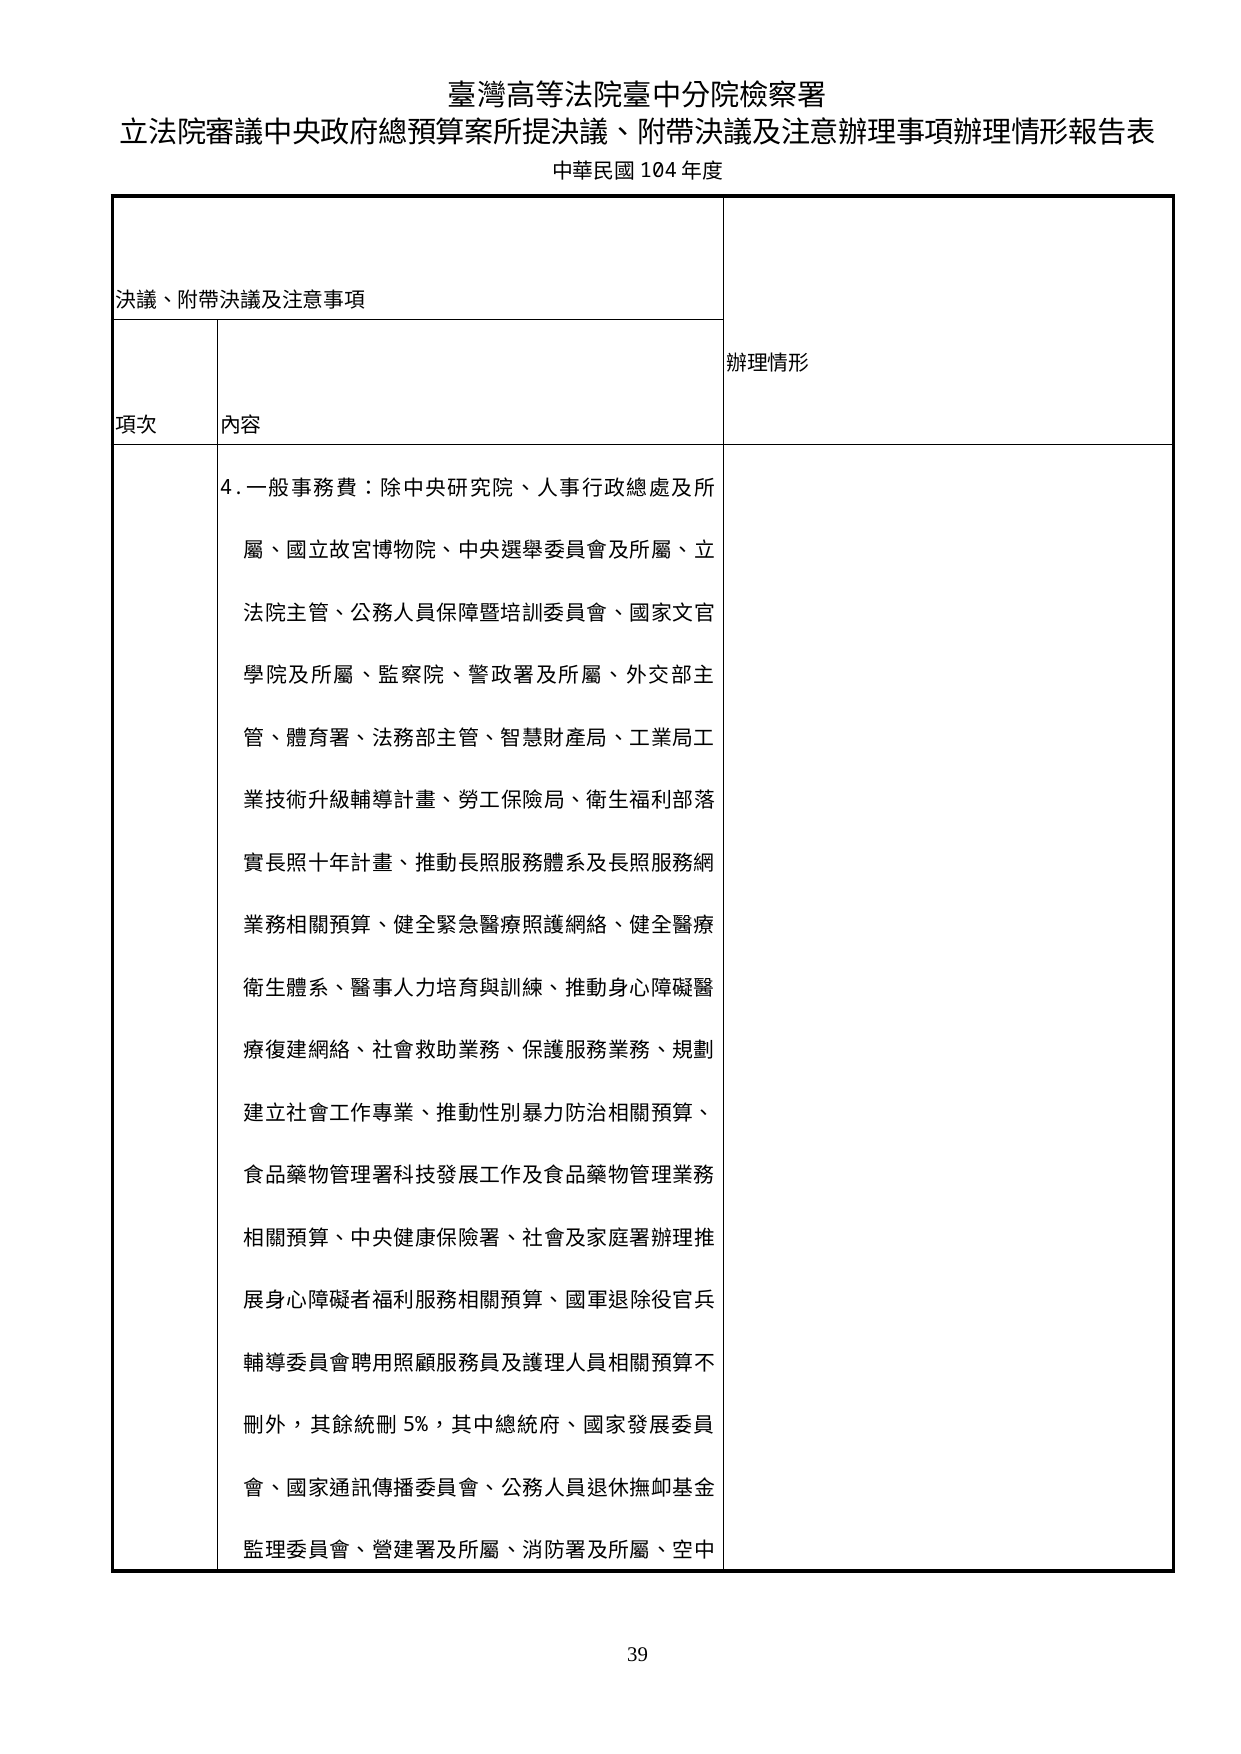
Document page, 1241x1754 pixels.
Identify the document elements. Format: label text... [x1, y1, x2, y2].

table_cell 項次 [114, 320, 217, 444]
table_cell 第二項 第三項 第四項 第五項 第六項 第七項 第八項 第九項 第十項 第十一項 第十二項 第十三項 第十四項 第十五項 第十六項 第十七項 第十八項 第八項 第三項 第五項 第十七項 第二十四項 第一項 第二項 第三項 第四項 第一項 第二項 第三項 [114, 445, 217, 1569]
table_header 辦理情形 [724, 198, 1172, 444]
table_header 決議、附帶決議及注意事項 [114, 198, 723, 319]
table_cell 內容 [218, 320, 723, 444]
table_cell [724, 445, 1172, 1569]
table_cell 104年度中央政府總預算案針對各機關及所屬統刪項目如下： 1.油料：統刪30%；另隨同減列交通部辦理離島載客船舶油價補貼0.07億元、公路總局辦理公共運輸油價補貼1.05億元。 2.大陸地區旅費：統刪10%。 3.委辦費：除人事行政總處、公務人力發展中心、中央選舉委員會及所屬、公務人員保障暨培訓委員會、警政署及所屬、外交部主管、教育部主管、法務部主管、勞工保險局、職業安全衛生署危險性機械及設備檢查與管理、動植物防疫檢疫局及所屬屠宰衛生檢查、畜禽藥物殘留檢測及檢疫偵測犬業務、衛生福利部落實長照十年計畫、推動長照服務體系及長照服務網業務相關預算、健全緊急醫療照護網絡、健全醫療衛生體系、醫事人力培育與訓練、推動身心障礙醫療復建網絡、社會救助業務、保護服務業務、規劃建立社會工作專業、推動性別暴力防治相關預算、食品藥物管理署科技發展工作及食品藥物管理業務相關預算、社會及家庭署辦理推展身心障礙者福利服務相關預算、文化部主管不刪；智慧財產局、工業局工業技術升級輔導計畫、標準檢驗局及所屬辦理國家度量衡標準實驗室整體運作與發展及民生化學計量標準計畫統刪1%外，其餘統刪10%，其中大陸委員會、考試院、營建署及所屬、消防署及所屬、入出國及移民署、建築研究所、國防部所屬、財政部、國庫署、交通部、中央氣象局、觀光局及所屬、運輸研究所、農業委員會、茶業改良場、疾病管制署、中央健康保險署、社會及家庭署、新竹科學工業園區管理局及所屬、中部科學工業園區管理局及所屬、保險局改以其他項目刪減替代，科目自行調整。 4.一般事務費：除中央研究院、人事行政總處及所屬、國立故宮博物院、中央選舉委員會及所屬、立法院主管、公務人員保障暨培訓委員會、國家文官學院及所屬、監察院、警政署及所屬、外交部主管、體育署、法務部主管、智慧財產局、工業局工業技術升級輔導計畫、勞工保險局、衛生福利部落實長照十年計畫、推動長照服務體系及長照服務網業務相關預算、健全緊急醫療照護網絡、健全醫療衛生體系、醫事人力培育與訓練、推動身心障礙醫療復建網絡、社會救助業務、保護服務業務、規劃建立社會工作專業、推動性別暴力防治相關預算、食品藥物管理署科技發展工作及食品藥物管理業務相關預算、中央健康保險署、社會及家庭署辦理推展身心障礙者福利服務相關預算、國軍退除役官兵輔導委員會聘用照顧服務員及護理人員相關預算不刪外，其餘統刪5%，其中總統府、國家發展委員會、國家通訊傳播委員會、公務人員退休撫卹基金監理委員會、營建署及所屬、消防署及所屬、空中勤務總隊、國防部所屬、賦稅署、臺北國稅局、高雄國稅局、北區國稅局及所屬、中區國稅局及所屬、南區國稅局及所屬、關務署及所屬、財政資訊中心、教育部、國家圖書館、國立公共資訊圖書館、國立教育廣播電臺、國立海洋科技博物館、中小企業處、交通部、民用航空局、中央氣象局、觀光局及所屬、運輸研究所、原子能委員會、放射性物料管理局、核能研究所、水土保持局、農業試驗所、林業試驗所、種苗改良繁殖場、桃園區農業改良場、花蓮區農業改良場、衛生福利部、社會及家庭署、環境檢驗所、環境保護人員訓練所、海岸巡防署主管、新竹科學工業園區管理局及所屬、證券期貨局改以其他項目刪減替代，科目自行調整。 5.軍事裝備設施、房屋建築、車輛及辦公器具、設施及機械設備養護費：除人事行政總處及所屬、國立故宮博物院、中央選舉委員會及所屬、立法院主管、公務人員保障暨培訓委員會、國家文官學院及所屬、監察院、警政署及所屬、中央警察大學設施及機械設備養護費、外交部駐外機構業務計畫、體育署、法務部主管、衛生福利部落實長照十年計畫、推動長照服務體系及長照服務網業務相關預算、保護服務業務相關預算、食品藥物管理署科技發展工作及食品藥物管理業務相關預算、海洋巡防總局艦艇歲修及機械儀器養護費不刪外，其餘統刪5%，其中國家安全會議、國史館臺灣文獻館、中央研究院、行政院、主計總處、國家發展委員會、考試院、公務人員退休撫卹基金監理委員會、內政部、營建署及所屬、消防署及所屬、入出國及移民署、國防部所屬、財政部、國庫署、賦稅署、臺北國稅局、高雄國稅局、北區國稅局及所屬、中區國稅局及所屬、南區國稅局及所屬、關務署及所屬、財政資訊中心、國家圖書館、國立公共資訊圖書館、國立教育廣播電臺、國立海洋科技博物館、交通部、民用航空局、中央氣象局、觀光局及所屬、運輸研究所、公路總局及所屬、原子能委員會、放射性物料管理局、農業委員會、水土保持局、林業試驗所、特有生物研究保育中心、漁業署及所屬、衛生福利部、疾病管制署、中央健康保險署、環境保護署、環境檢驗所、環境保護人員訓練所、海岸巡防署主管、新竹科學工業園區管理局及所屬改以其他項目刪減替代，科目自行調整。 6.國內旅費：除中央研究院、人事行政總處及所屬、國立故宮博物院、中央選舉委員會及所屬、公務人員保障暨培訓委員會、國家文官學院及所屬、監察院主管、警政署及所屬、體育署、法務部主管、工業局工業技術升級輔導計畫、衛生福利部落實長照十年計畫、推動長照服務體系及長照服務網業務相關預算、健全緊急醫療照護網絡、健全醫療衛生體系、醫事人力培育與訓練、推動身心障礙醫療復建網絡、社會救助業務、保護服務業務、規劃建立社會工作專業相關預算、食品藥物管理署科技發展工作及食品藥物管理業務相關預算、社會及家庭署辦理推展身心障礙者福利服務相關預算不刪外，其餘統刪5%，其中國史館臺灣文獻館、主計總處、國家發展委員會、考試院、內政部、營建署及所屬、消防署及所屬、役政署、入出國及移民署、空中勤務總隊、國防部所屬、賦稅署、臺北國稅局、高雄國稅局、北區國稅局及所屬、中區國稅局及所屬、南區國稅局及所屬、關務署及所屬、財政資訊中心、國家圖書館、國立公共資訊圖書館、國立教育廣播電臺、國立海洋科技博物館、交通部、中央氣象局、觀光局及所屬、運輸研究所、公路總局及所屬、原子能委員會、放射性物料管理局、農業委員會、水土保持局、衛生福利部、疾病管制署、社會及家庭署、環境保護署、環境檢驗所、環境保護人員訓練所、新竹科學工業園區管理局及所屬、檢查局、臺灣省政府改以其他項目刪減替代，科目自行調整。 7.國外旅費：除中央研究院、人事行政總處及所屬、國立故宮博物院、中央選舉委員會及所屬、立法院主管委員國會交流事務費、公務人員保障暨培訓委員會、國家文官學院及所屬、監察院、警政署及所屬、中央警察大學、外交部主管、體育署、法務部主管、衛生福利部落實長照十年計畫、推動長照服務體系及長照服務網業務相關預算、推動身心障礙醫療復建網絡、保護服務業務相關預算、食品藥物管理署科技發展工作及食品藥物管理業務相關預算、社會及家庭署辦理推展身心障礙者福利服務相關預算、文化部主管不刪外，其餘統刪5%，其中行政院、主計總處、國家發展委員會、檔案管理局、飛航安全調查委員會、客家委員會及所屬、考試院、銓敘部、公務人員退休撫卹基金監理委員會、公務人員退休撫卹基金管理委員會、審計部、內政部、營建署及所屬、消防署及所屬、役政署、入出國及移民署、建築研究所、空中勤務總隊、國防部所屬、財政部、國庫署、賦稅署、臺北國稅局、高雄國稅局、北區國稅局及所屬、中區國稅局及所屬、南區國稅局及所屬、財政資訊中心、教育部、國民及學前教育署、青年發展署、國家圖書館、國立公共資訊圖書館、國立教育廣播電臺、國家教育研究院、國立海洋科技博物館、工業局、標準檢驗局及所屬、智慧財產局、水利署及所屬、中央地質調查所、交通部、民用航空局、中央氣象局、觀光局及所屬、運輸研究所、公路總局及所屬、勞工保險局、勞動力發展署及所屬、職業安全衛生署、勞動及職業安全衛生研究所、僑務委員會、原子能委員會、輻射偵測中心、放射性物料管理局、核能研究所、農業委員會、林務局、水土保持局、農業試驗所、林業試驗所、水產試驗所、畜產試驗所、家畜衛生試驗所、特有生物研究保育中心、種苗改良繁殖場、高雄區農業改良場、漁業署及所屬、動植物防疫檢疫局及所屬、農糧署及所屬、衛生福利部、疾病管制署、中央健康保險署、社會及家庭署、環境檢驗所、環境保護人員訓練所、新竹科學工業園區管理局及所屬、中部科學工業園區管理局及所屬、南部科學工業園區管理局及所屬、檢查局、臺灣省政府、臺灣省諮議會、福建省政府改以其他項目刪減替代，科目自行調整。 8.出國教育訓練費：除中央研究院、人事行政總處及所屬、中央選舉委員會及所屬、公務人員保障暨培訓委員會、國家文官學院及所屬、警政署及所屬、外交部駐外機構業務計畫、法務部主管、食品藥物管理署科技發展工作及食品藥物管理業務相關預算、文化部主管不刪外，其餘統刪5%，其中主計總處、國家發展委員會、公平交易委員會、飛航安全調查委員會、消防署及所屬、空中勤務總隊、國防部所屬、財政部、關務署及所屬、交通部、中央氣象局、原子能委員會、核能研究所、農業委員會、農業試驗所、水產試驗所、畜產試驗所、家畜衛生試驗所、特有生物研究保育中心、種苗改良繁殖場、臺中區農業改良場、臺南區農業改良場、高雄區農業改良場、花蓮區農業改良場、衛生福利部、疾病管制署、環境保護署、檢查局改以其他項目刪減替代，科目自行調整。 9.設備及投資：除資產作價投資、中央研究院、人事行政總處及所屬、中央選舉委員會及所屬、立法院主管、公務人員保障暨培訓委員會基本行政維持、國家文官學院及所屬、監察院、審計部、警政署及所屬、中央警察大學房屋建築及設備費、外交部駐外機構業務計畫、購置駐外機構館舍計畫與汰換駐外機構公務車預算、法務部主管、勞工保險局、動植物防疫檢疫局高雄分局檢疫行政大樓興建工程、衛生福利部健全緊急醫療照護網絡、健全醫療衛生體系、醫事人力培育與訓練、社會救助業務、保護服務業務相關預算、食品藥物管理署科技發展工作及食品藥物管理業務相關預算、中央健康保險署、社會及家庭署辦理推展身心障礙者福利服務相關預算、海岸巡防署臺北港海巡基地、海洋巡防總局艦艇大修經費及強化海巡編裝發展方案不刪；科技部增撥國家科學技術發展基金統刪1%；文化部主管統刪3%；國立故宮博物院故宮南部院區籌建計畫統刪4%；教育部主管統刪7%外，其餘統刪8%，其中司法院、最高法院、最高行政法院、臺北高等行政法院、臺中高等行政法院、高雄高等行政法院、公務員懲戒委員會、法官學院、智慧財產法院、臺灣高等法院、臺灣高等法院臺中分院、臺灣高等法院臺南分院、臺灣高等法院高雄分院、臺灣高等法院花蓮分院、臺灣臺北地方法院、臺灣士林地方法院、臺灣新北地方法院、臺灣桃園地方法院、臺灣新竹地方法院、臺灣苗栗地方法院、臺灣臺中地方法院、臺灣南投地方法院、臺灣雲林地方法院、臺灣嘉義地方法院、臺灣高雄地方法院、臺灣屏東地方法院、臺灣臺東地方法院、臺灣花蓮地方法院、臺灣宜蘭地方法院、臺灣基隆地方法院、臺灣澎湖地方法院、臺灣高雄少年及家事法院、福建高等法院金門分院、福建金門地方法院、福建連江地方法院、考試院、公務人員退休撫卹基金監理委員會、內政部、役政署、國防部、財政部、賦稅署、臺北國稅局、高雄國稅局、北區國稅局及所屬、中區國稅局及所屬、南區國稅局及所屬、國有財產署及所屬、教育部、國民及學前教育署、國家圖書館、國立公共資訊圖書館、國立教育廣播電臺、國立海洋科技博物館、中央氣象局、觀光局及所屬、運輸研究所、公路總局及所屬、蒙藏委員會、農業委員會、家畜衛生試驗所、環境保護署、環境保護人員訓練所、海洋巡防總局、海岸巡防總局及所屬、金融監督管理委員會、銀行局、證券期貨局改以其他項目刪減替代，科目自行調整。 10.對國內團體之捐助與政府機關間之補助：除法律義務支出、中央研究院、警政署及所屬、外交部、教育部主管、法務部主管、勞工保險局、漁業署捐助各級漁會辦理臺灣地區各漁業通訊電臺營運輔導、衛生福利部捐助財團法人國家衛生研究院發展計畫、落實長照十年計畫、推動長照服務體系及長照服務網業務相關預算、社會救助業務、保護服務業務、健全緊急醫療照護網絡、健全醫療衛生體系、醫事人力培育與訓練、食品藥物管理署科技發展工作及食品藥物管理業務相關預算、中央健康保險署、社會及家庭署辦理長期照顧十年計畫及建置長期照顧服務體系暨推展身心障礙者福利服務相關預算、文化部主管、科技部對國家災害防救科技中心、財團法人國家實驗研究院與國家同步輻射研究中心之捐助不刪；經濟部科技預算、智慧財產局、工業局工業技術升級輔導計畫統刪1%外，其餘統刪5%，其中客家委員會及所屬、內政部、營建署及所屬、國防部所屬、交通部、觀光局及所屬、公路總局及所屬、核能研究所、桃園區農業改良場、動植物防疫檢疫局及所屬、環境保護署、新竹科學工業園區管理局及所屬改以其他項目刪減替代，科目自行調整。 11.對地方政府之補助：除法律義務支出、一般性補助款、教育部主管、法務部主管、衛生福利部落實長照十年計畫、推動長照服務體系及長照服務網業務相關預算、社會救助業務、健全緊急醫療照護網絡、食品藥物管理署科技發展工作及食品藥物管理業務相關預算、中央健康保險署、社會及家庭署辦理長期照顧十年計畫及建置長期照顧服務體系暨推展身心障礙者福利服務相關預算、文化部主管不刪外，其餘統刪5%，其中役政署、觀光局及所屬、動植物防疫檢疫局及所屬、衛生福利部改以其他項目刪減替代，科目自行調整。 12.人事費：除退休退職給付、人事行政總處退休公教人員年終慰問金調整準備、國立故宮博物院、中央選舉委員會及所屬、立法院主管（不含委員問政油料補助費）、公務人員保障暨培訓委員會、國家文官學院及所屬、監察院主管、警政署及所屬、外交部主管、體育署、法務部主管不刪；立法院主管委員問政油料補助費統刪30%外，其餘統刪1%，其中中央研究院、主計總處、公務人力發展中心、地方行政研習中心、檔案管理局、飛航安全調查委員會、公共工程委員會、司法院、最高法院、最高行政法院、臺北高等行政法院、臺中高等行政法院、高雄高等行政法院、公務員懲戒委員會、法官學院、智慧財產法院、臺灣高等法院、臺灣高等法院臺中分院、臺灣高等法院臺南分院、臺灣高等法院高雄分院、臺灣高等法院花蓮分院、臺灣臺北地方法院、臺灣士林地方法院、臺灣新北地方法院、臺灣桃園地方法院、臺灣新竹地方法院、臺灣苗栗地方法院、臺灣臺中地方法院、臺灣南投地方法院、臺灣彰化地方法院、臺灣雲林地方法院、臺灣嘉義地方法院、臺灣臺南地方法院、臺灣高雄地方法院、臺灣屏東地方法院、臺灣臺東地方法院、臺灣花蓮地方法院、臺灣宜蘭地方法院、臺灣基隆地方法院、臺灣澎湖地方法院、臺灣高雄少年及家事法院、福建高等法院金門分院、福建金門地方法院、福建連江地方法院、考試院、考選部、消防署及所屬、役政署、入出國及移民署、建築研究所、空中勤務總隊、國防部所屬、國庫署、臺北國稅局、高雄國稅局、北區國稅局及所屬、中區國稅局及所屬、南區國稅局及所屬、國有財產署及所屬、國家圖書館、國立公共資訊圖書館、國立教育廣播電臺、國立海洋科技博物館、水利署及所屬、中央地質調查所、交通部、民用航空局、中央氣象局、觀光局及所屬、運輸研究所、公路總局及所屬、勞動及職業安全衛生研究所、林務局、水土保持局、畜產試驗所、家畜衛生試驗所、茶業改良場、種苗改良繁殖場、桃園區農業改良場、臺南區農業改良場、環境保護署、環境檢驗所、環境保護人員訓練所、海岸巡防署主管、證券期貨局改以其他項目刪減替代，科目自行調整。 13.國庫署「國債付息」減列2 億元。 近來國際原油價格持續重挫，國內汽、柴油價格亦不斷下跌；日前中油再度宣布自2015年1月12日起調降各式汽、柴油價格，其中95無鉛調降為每公升24.6元，較編製104年度中央政府總預算案時按每公升35.1元編列，已有大幅差距；爰予減列104年度中央政府各機關油料費30%；另年度預算執行中，若遇油價大幅波動，則在油料用量之共同標準範圍內，各機關應依以下原則辦理，主計總處並應追蹤控管執行情形： 1.油價下跌時，按實際油價覈實列支，結餘部分並不得移為他用。 2.油價大幅上漲，致所須經費不足時，得以各機關第一預備金支應；若嚴重不敷，得申請動支第二預備金。 針對104年度中央政府總預算中有關「自由經濟示範區」相關預算共計編列75億9,945萬5,000元，包括：國家發展委員會編列1,670萬元、經濟部智慧財產局編列20萬元、行政院農業委員會編列3億8,573萬元、衛生福利部編列1億4,600萬元、經濟特別收入基金1,000萬元、桃園國際機場股份有限公司6,400萬元、臺灣港務股份有限公司34億3,715萬1,000元、航港建設基金35億3,477萬4,000元、農業特別收入基金490萬元。 經查，「自由經濟示範區規劃方案」於102年8月啟動第1階段推動計畫，自貿港區為自由經濟示範區第1階段之核心，惟推動效益卻未如預期，無法彌補我國港埠整體進出口貨物流失量，且入駐港區事業數及進用員工人數未見成長，此外，再以我國自由貿易港區歷年來入駐港區事業家數及進用員工人數觀之，推行自由貿易示範區計畫後，入駐港區事業數及進用員工人數亦未見明顯成長；另示範區104年度關鍵績效指標考核面向不足，且跨機關間衡量標準不一，有欠妥適。 另，有鑑於「自由經濟示範區規劃方案」尚未三讀通過，各部會即逕自編列該預算執行計畫，實有未當。事實上，就政府不斷宣傳國際的案例：韓國仁川自經區言之，現已證明也將面臨推動困難之困境，事實上，由於外國人移住率過低、招商不易、無法吸引國外資金流入，以及對本國企業限制過多等因素，近年來韓國各界對仁川自經區的發展狀況，出現了諸多的批判。而面對中國上海自貿區實施一年來發現，其光環不但嚴重消退，實施成效更是完全不如預期，但台灣卻為了企圖與中國對接，不斷以此推銷台灣自經區的設立優勢，用錯誤的觀念及手段，實難以帶動台灣經濟升級，更無法為台灣悶經濟注入新的成長動力，且因示範區特別條例尚未審議通過。準此，除交通部自由港區等海空港建設、國家發展委員會、經濟部、衛生福利部及行政院農業委員會等既有不涉及落實自由經濟示範區特別條例相關預算得編列執行外，其餘不得編列。 鑑於多數財團法人收入來源主要依賴政府之補助與委辦收入，或以行使公權力特定政策任務為設置目的，且各該薪資待遇均已相當優渥。因此，相關福利經費之支用更應撙節，避免造成外界觀感不佳，或有浪費政府資源之嫌。爰自104年度起，各財團法人除應比照公務人員取消交通補助費外，亦不得再發放高層主管之房屋津貼。 根據審計部102年度中央政府總決算審核報告指出，政府捐助之財團法人總計152個，基金總額高達2,423億8,298萬餘元。然諸多財團法人財源自籌能力不足，高度仰賴政府財源挹注；依決算審核結果，152個財團法人102年度營收來自政府捐補助（不含捐助基金）或委辦之金額高達近470億元，超過年度整體收入之50%。其中有60家政府捐補助及委辦經費占其年度收入比例逾50%，當中有42家超過70%，逾90%者亦不在少數。 事實上，許多財團法人或已達成設置任務，或因時空環境變遷致設立目的已不復存在，或功能重疊，或已不具實質效益……，本院審查102年度中央政府總預算案時決議：「……要求各該主管機關於6個月內針對所捐助財團法人之設置目的、工作計畫、經費運用、財務狀況、營運績效等，以及任務已達成、設立目的已不復存在或已無營運實益等之財團法人，應向立法院提出評估報告及退場計畫。」，惟迄今僅見公設財團法人不斷設置，卻未見有退場或整併者；長此以往，不僅浪費行政資源，更將形成政府財政負擔。 爰此，104年度中央政府各機關（含營業及非營業基金）應就所主管財團法人設置任務已達成、或設立目的已不復存在、或已無營運實益、或績效不彰、或性質或業務相近者，提出具體之退場或整併計畫及時程，並向立法院各該委員會報告。 公教人員保險法中訂有「眷屬喪葬津貼（最高3個月薪俸額）」，而全國軍公教員工待遇支給要點中，亦列有眷屬死亡之「喪葬補助（最高5個月薪俸額）」之生活津貼，惟該「生活津貼」之規定，並未有法源依據。 公教人員保險既已有眷屬喪葬給付，實已不須再另行由政府預算編列所謂「喪葬補助」，且補助標準還過於保險給付。其他社會保險，如「勞工保險」，亦係將眷屬死亡之喪葬津貼列入保險給付項目，而未有其他政府補助。基於該「喪葬補助」生活津貼係無償性之補助，與保險給付係立基於「保費」之交付而生之補償不同，不應以「月俸」作為補助標準，況月俸愈高者，反而獲得政府愈多之補助，亦有違常理；現行軍公教人員喪葬補助以事實發生當月之薪俸額做為補助基準尚有斟酌空間，建請行政院於6個月內檢討研議其合理性。 根據行政院主計總處訂定之「用途別預算科目分類定義及計列標準表」第一點規定「各機關應詳實按照所管費用性質，就用途別預算科目定義範圍，確定各項費用應歸屬之科目」。惟查部分機關或對定義範圍未盡清楚，或有明知卻仍未照規定歸類之蓄意，例如，明知須列為委辦費，卻以委辦費每年均會被立法院統刪為由，將相關經費改列為「一般事務費」；或明知實際用途為補助，須於預算書中表列，並於機關網站上揭露，卻以「分攤」經費為由改列為「一般事務費」，逃避監督。爰要求行政院應通令各機關單位確實依照所訂標準編製預算，主計單位並應盡預算編審之責，確實審核；日後經查出有未依規定編製預算者，機關單位首長、相關人員應予懲處。 由於各界對於政府部門帶頭使用派遣人力多所撻伐，行政院於99年即鼓勵行政部門辦理勞務採購時，應優先評估以勞務承攬方式辦理；但從行政院各部會及所屬進用之承攬人力的工作內容觀之，多數工作要派機構仍須直接行使指揮監督權，而各部會卻為配合行政院降低派遣勞工人數之要求，特意忽略派遣與承攬之差別，導致派遣人力人數雖然降低，但勞務承攬卻不斷增加之怪象。 經查，依民法規定：承攬謂當事人約定，一方為他方完成一定之工作，他方俟工作完成，給付報酬之契約，在承攬業者依承攬契約而指派所屬勞工（擔任履行輔助人）至定作人處提供勞務之場合；勞動承攬外觀上似乎與勞動派遣相近，但二者間主要差異在於：承攬業者並未將指揮監督權讓與定作人，而勞動派遣部分，要派機構則可直接指揮監督使用派遣勞工。 勞動部為勞政最高主管機關，未明確定義派遣及承攬造成各界多有誤解，已屬失職；而行政院對勞務承攬不斷增加之怪象，非但視而不見，且昧於事實，放任各部會將應運用勞動派遣人力之事項，任意以勞動勞務承攬為之，尤屬不該。 爰要求行政院應： 1.責成勞動部明確定義勞動派遣與勞務承攬，並提出相關檢討報告及改善計畫與具體實施期程。 2.責成勞動部會同人事行政總處，訂定「行政院運用勞動派遣及勞務承攬之應行注意事項」。 3.於104年度起逐步要求各部會通盤檢討勞務採購時勞動派遣及勞務承攬人力運用之需求。 4.依勞動部之定義，於105年度起中央政府總預算書內明列勞動派遣及勞務承攬人力實際運用情況。 依據職業安全衛生法第6條第1項第14款明文規定，雇主應針對防止為採取充足通風、採光、照明、保溫或防濕等引起之危害，提供勞工必要的安全衛生設備及措施。同法第26條亦規定，事業單位以其事業之全部或一部分交付承攬時，應於事先告知該承攬人有關事業工作環境、危害因素既本法及有關安全衛生規定應採取之措施。 查承攬立法院院區清潔廠商第一社會福利基金會卻只提供員工短袖制服，即便寒流低溫特報，員工在戶外低氣溫環境工作只能自行添加薄長袖衣物於短袖衣服內，與其他在院區內行走身著保暖外套其他人員相較保暖性不足。顯然，立法院與基金會要求員工於低氣溫戶外工作，基金會未提供任何禦寒保護措施，立法院也未善盡告知督促之責任。 次查政府採購網統計資訊，第一社會福利基金會亦承攬多家公家機關清潔勞務採購案，包含監察院、科技部、高速公路局北區工程處、衛生福利部國民健康署等等中央政府機關單位。 為避免基層勞工因工作遭逢職業傷病，政府機關應依職業安全衛生法，善盡事業單位督促承攬商符合相關法令之責任，爰要求各政府機關應優先督促清潔勞務承攬商針對戶外工作之員工提供防風保暖之制服。 行政院消費者保護委員會自101年被前行政院長江宜樺降級為行政院消費者保護處後，功能不彰，未能確實保護消費者，在歷次食安風暴中，也未能發揮領頭羊角色保護消費者權益、提出團體訴訟，顯見當初行政院組改決策之不當。尤其現行產業類別多元、消費項目與爭議更是日新月異，消費者保護法裡的定型化契約範本早已不符時代所需，許多民眾根本不知道消費者保護法能申訴及調解消費爭議，遠不如媒體的爆料專線。爰要求行政院應強化消費者保護處職能，並與食安辦公室定期溝通協調，定期就特定產品稽查，以維護消費者權益。 行政院各部會每年皆編列龐大數額之捐、補助費，有的部會之捐、補助費幾乎占其整體預算九成。其中有為數不少的捐、補助費，係對團體及私人補助，惟如此龐大金額之預算，許多部會及所屬卻未於官方網站設有專區，致民眾及團體無法簡便查詢到所需之申請捐、補助費規定，而經常錯失申請時機，甚或因不知有相關捐、補助費，致使本身權益受損。為便利人民共享及公平利用政府資訊，保障民眾知的權利，爰要求行政院及所屬應要求各部會應將「申請捐、補助費用之相關辦法」列入網頁「政府資訊公開」專區內，以利民眾查閱。 行政院於93年為建立公報制度，統一刊載行政院及所屬各機關涉及人民權益之法令等重要事項，以達政府資訊主動公開及保障人民權益之目的，特發行「行政院公報」，並建置「行政院公報資訊網」。惟查該網站部分法規命令、行政規則等修正發布之資訊，並未檢附條文總說明及對照表，人民難以得知政府機關修正之理由與必要性。爰要求行政院公報未來刊載法規，應一併檢附條文總說明及對照表，以便利人民共享及公平利用政府資訊，保障人民知的權利，增進人民對公共事務之瞭解、信賴及監督，並促進民主參與。 為避免濫用政府預算播送形象廣告違反行政中立原則並影響選舉公平，總統副總統任期屆滿前一年內，政府政令宣導廣告應限於社會治安維護、交通秩序疏導、災害防救、傳染病防治、環境保護、節約能源或新法令及政策實施等之宣導廣告，不得播送其他政治性宣導廣告。鑑於原住民族及離島等地區因地理環境特殊，受限於交通不便，醫療資源及健康照護服務相較台灣本島，普遍有不充足與不完善之情形。為使該等地區民眾獲得平等之完善醫療與照顧，104年度中央政府總預算案中有關「原住民族及離島地區醫療、照護、保健相關服務所需及資源建置之相關預算」，請行政院責成主計總處及相關機關覈實配賦額度。 有鑑於臺大醫院兒童醫院已於103年8月1日正式開幕，肩負國家社會大眾之深刻期望，基於兒童是國家未來的重要棟樑，其健康代表著國家未來的競爭力，惟面對少子化問題日益嚴重的台灣，兒童健康問題卻仍未受到政府高度重視。基此，為落實臺大醫院兒童醫院提供國家級兒童醫療服務、研究及教學之任務，特建請教育部與衛生福利部自104年度起，應於業務計畫中，匡列預算納入兒童醫學相關研究主題（例如：一般兒科教學研究、兒童急診教學研究、兒童不當對待（虐待）教學研究、兒童健康褔祉指標教學研究、兒童社區醫學教學研究、青少年醫學教學研究……等等相關研究），並提撥一定比例預算、專款專用做為兒童醫院之臨床教學研究用途，以培養我國兒童醫療與保健人才、照顧轉診難症兒童，及增進我國兒童健康及福祉，並提高我國兒童醫療照顧水準，落實臺大醫院兒童醫院捍衛國家兒童健康之使命。 中華民國104年度中央政府總預算案，有關公務部分各單位預算之審查，歲入、歲出之各款、項、目涉及附屬單位預算營業及非營業部分（如營業盈餘或作業賸餘繳庫等項目），審查報告本應予「暫照列，俟附屬單位預算審議確定，再行調整。」惟倘委員會在審查時，已就該部分預算作成實質上之增刪調整或相關決議，審查總報告仍應尊重委員會審查結果，並予照列。 台灣糖業股份有限公司、台灣中油股份有限公司、台灣電力股份有限公司、台灣自來水股份有限公司四家公司100年度經營績效獎金適用96年修正之「經濟部所屬事業經營績效獎金實施要點」辦理。 附屬單位預算涉及本署應辦部分 通案決議部分 經查「政府資訊公開法」第七條規定，略以：下列政府資訊，除依第十八條規定限制公開或不予提供者外，應主動公開……五、施政計畫、業務統計及研究報告。……前項第五款所稱研究報告，指由政府機關編列預算委託專家、學者進行之報告或派赴國外從事考察、進修、研究或實習人員所提出之報告。 又查，本院審查96年度中央政府總預算案通過之通案決議：(八)自96年度起，中央各行政單位應依「政府資訊公開法」第七條規定，應將預算及決算書、由政府編列預算所完成之研究報告等在網上公布，供全民查閱、(十)鑑於政府資訊公開法已於民國94年12月28日公布施行，各政府機關均應主動公開其行政資訊，爰建議於各機關之入口網站增加「政府資訊公開」之單一窗口，使政府資訊更為公開透明，讓民眾更方便參與政府之政策。而行政院及所屬各機關每年度皆編列龐大預算，委託相關研究單位進行研究計畫，但其中卻有極多研究結果並未主動公開，且常以政府資訊公開法第十八條規定為由，限制公開甚至不予提供，但此種作法，恐將影響民眾查詢之便利性，且有政府部門刻意製造民眾參與政府政策之障礙之嫌。綜上，爰要求行政院及所屬各機關： 1.限制公開甚至不予提供之委託研究計畫，應將不適合公開之部分去除後，仍應於官網之政府資訊公開。 2.應針對研究報告進行盤點，且日後應依相關法規及立法院決議主動公開。 分組審查決議部分 法務部鑑於人道，對陳前總統水扁成立醫療鑑定小組，是否可以保外就醫，我們希望基於人道精神，對凡是現在監獄服刑之受刑人如患有重疾者，應一體適用，從寬認定保外就醫。 法務部矯正機關作業基金收支保管及運用辦法」第5條規定：「本基金之用途如下：(1)擴充及改良各項作業設備之支出。(2)銷貨、勞務成本之支出。(3)收容人因作業發生傷病、死亡之慰問金。(4)依法提撥補助、獎勵之支出。(5)收容人技能訓練之支出。(6)補助收容人及其家屬醫療、教育及生活照顧之支出。(7)補助犯罪被害人及其家屬醫療、教育及生活照顧之支出。(8)管理及總務支出。(9)其他有關支出。」其中，有關改善收容人醫療、生活設施及技訓設備、補助收容人疾病醫療費用，以及收容人沐浴及炊場所需燃料等經費，應回歸法務部矯正署公務預算，不應再於該基金編列之。爰建請法務部應儘速研議修正「法務部矯正機關作業基金收支保管及運用辦法」。 二、分組審查決議部分： 行政院主管涉及本署應辦部分 妥善運用預算法第4條所列之非營業特種基金，有助於提升行政效率、提供特定政事穩固的財務規模與衡平不同社會價值。惟我國非營業特種基金數目繁多，非但未配合中央政府組織改造予以檢討，其收支更時有違反預算法或替代普通基金而形成所屬機關「小金庫」等情事。矧非營業特種基金之舉借，近年對我國財政紀律產生嚴重影響。爰要求行政院於1個月內，要求各部會檢討所屬非營業特種基金之必要性，並於提送105年中央政府總預算時，說明非營業特種基金整併成果及規劃。 鑑於台灣市場資訊規模遠遜於國外，而國外軟體經常以適合其國內發展之軟體直接套用於國外購買者，並未能實際符合我國實際需求，殷鑑於此，政府應積極獎勵國內軟體業的發展，制定相關方案；目前僅有經濟部為了扶植協助國內軟體產業免於國際大廠的扼殺，已於2014年8月成立軟體採購平台，目的是要讓國內軟體業能在面對國際廠商時有更多的條件可以有平等交流的空間與機會；鑑於國內軟體產業面臨的環境較為惡劣，以及資安軟體產品事涉防護國家安全性質，行政機關在購買資安通訊產品時，應優先採購國內產品，以扶植國內軟體產業之發展，利於提升企業競爭力，也能鼓勵優秀人才留在國內。 司法及法制委員會歲入涉及本署應辦部分 104年度各地方法院檢察署（以下簡稱各地檢署）於「罰款及賠償收入─沒入及沒收財物」科目下，編列緩起訴處分金計13億2,257萬7,000元及認罪協商判決金計3,395萬6,000元，合計13億5,653萬3,000元。經查，104年度所編列緩起訴處分金及認罪協商判決金收入，均低於先前年度實際收入金額，考量近年來該等指定支付金額呈逐年成長趨勢，104年度所編相關收入預算數顯有偏低之虞，應確實依刑事訴訟法規定辦理。 依據103年6月4日修正公布之刑事訴訟法相關規定，緩起訴處分金及認罪協商判決金之全部收支，應納入政府預算體系，該等收入應全數由各地檢署編列歲入預算繳庫。然各地檢署於104年度「罰款及賠償收入─沒入及沒收財務」編列之緩起訴處分金及認罪協商判決金相關收入預算數總計13億5,653萬3,000元，雖已高於102年度決算數及103年度法定預算數；惟以歷年來緩起訴處分金及認罪協商判決金指定支付國庫、公益團體、地方自治團體之總金額觀之（如下表），該等指定支付金額已由96年度之9億1,785萬元，逐年成長至101年度之17億6,528萬元、102年度之18億8,945萬元，除每年度成長率介於3%至37%之間外，自100年度起，每年更呈數億元之增加趨勢。顯見104年度相關收入預算有低估之嫌，爰要求各地方法院檢察署應予檢討改進。 96至102年度緩起訴處分金及認罪協商判決金指定支付金額一覽表 單位：新臺幣千元 據財政部國有財產署提供之資料，截至103年6月底止，法務部及所屬機關經管宿舍共計4,005戶，其中低度利用戶數727戶，比重近二成；且依法務部統計資料，截至102年底止，法務部及所屬機關經管宿舍共計3,966戶，包含首長宿舍32戶、多房間及單房間職務宿舍各2,213戶及1,418戶、眷屬宿舍303戶，其中空置待借用宿舍為首長宿舍7戶、多房間及單房間職務宿舍分別為490戶及330戶，共計827戶仍空置待借用，比重逾二成，足見未能妥適運用宿舍資源。且法務部主管之104年度預算案編列宿舍修繕費894萬3,000元，以及租賃房舍181戶之租金預算5,180萬5,000元，可知104年度宿舍修繕費及宿舍租金共需6,074萬8,000元，對照宿舍管理費歲入預算僅編列757萬9,000元，亦有欠合理。爰此，要求法務部及所屬應檢討現行收取宿舍管理費偏低不足以支應宿舍修繕費之情況，並強化宿舍資源之有效運用，以節省國庫支出。 法務部主管「其他收入─雜項收入─其他雜項收入」科目下，編列借用宿舍者扣回房屋津貼1,905萬4,000元及宿舍管理費757萬9,000元，合計2,663萬3,000元。惟查，法務部及所屬機關經管宿舍中，有近二成低度利用及不乏空置待借用情事，且收取宿舍管理費偏低，已不敷支應宿舍修繕費，加以尚有部分檢察機關另編列預算支應檢察官職務宿舍租金，實有欠當，應檢討收費標準及閒置待用宿舍之運用。 法務部主管 法務部各檢察署第2目「檢察業務」合計5億9,650萬6,000元，凍結十分之一，並就以下5項提案理由，向立法院司法及法制委員會報告並經同意後，始得動支。 1.長久以來，民眾對法官與檢察官處理案件之公平公正性觀感不佳，依據國立中正大學犯罪研究中心103年上半年度全國民眾犯罪被害暨政府維護治安施政滿意度調查，針對「民眾對檢察官審理案件公平公正性的觀感」之調查結果，103年上半年度對於檢察官「不相信」及「完全不相信」的比例雖較102年的76.7%略有降低，但仍高達71%，對於本委員會一再要求法務部檢討民眾對於檢察官濫權起訴、問案態度偏頗、特定偏見等情形之改善顯然未積極督導各檢察署落實執行。俟法務部提出具體改善措施之專案報告再決定動支。 2.我國檢察官與法官固然均具有應中立客觀以發現真實、保障人權之義務，然刑事訴訟制度歷經十餘年之修正，已更明顯的朝向當事人進行方向發展，且檢察官仍帶有一定程度之行政官色彩，受檢察一體之拘束，審檢角色差距將日漸擴大。 現行制度下，檢察署組織依附於《法院組織法》，而檢察官人事制度準用《法官法》。而法曹養成亦有「審檢不分訓」、注重期別等問題；另外，檢察系統獨特之檢察一體亦需搭配書面指揮制度，始可明確達到基層檢察官與具指揮監督權之長官權責相符。為進一步落實審檢分立原則，並確立檢察官職權行使之依據及其定位，法務部實有必要儘速研擬《檢察署組織法》及《檢察官法》。 爰請法務部提出《檢察署組織法》及《檢察官法》草案是否可行之評估報告，並就《法院組織法》第92條明定之「書面指揮制度」具體執行情況提出說明及統計數據，向立法院司法及法制委員會及提案委員報告經同意後，始得動支。 3.鑑於近年來檢察官濫行起訴、上訴、限制人身自由等問題漸受重視，監察院公布之監察成果，多次指出檢警多項重大瑕疵，包括破壞案發現場、刑求逼供、疲勞訊問、疏未蒐集及隱匿重要證據、未遵守標準作業程序，及刑事訴訟法第2條「於被告有利不利之情形均應注意」之規範等，不但影響司法信譽，更嚴重侵害人民權益。 又立法院司法及法制委員會曾多次通過提案，要求法務部研擬檢察官濫行起、上訴之具體行政管考或其他措施，迄今均無下文；法務部雖聲稱將了解各該起、上訴情形，卻又僅以「法律見解不一」一語帶過，無異於認為檢察官起、上訴被法院駁回，全部都是法院的問題，不需設計內部管控機制。監察院多次指出檢察官辦案未依照標準作業流程、隱匿證據等問題，顯見法務部對上述濫權或疏失情形，並不重視。 爰請法務部針對檢察官濫用起訴、上訴、不起訴及強制處分等裁量權之情形，歸納類型並建立判斷標準及具體之究責、管考措施，並向立法院司法及法制委員會及提案委員報告經同意後，始得動支。 4.101年法務部成立「逐步廢除死刑研究推動小組」，並於新聞稿中肯認廢除死刑是法務部終極目標，雖因社會尚未達成共識而未推行相關法案，但揭示小組成立目的係就廢除死刑議題凝聚民意共識、消弭民眾疑慮並進而研擬規劃配套措施及死刑替代方案。又法務部早在96年即已委託中研院做成「廢除死刑暨替代方案之研究」報告，卻未見有任何進一步的政策研擬及制訂，甚為可惜。 爰請法務部就前揭各項問題規劃政策推動方向及提出具體措施，並向立法院司法及法制委員會及提案委員報告，經同意後，始得動支。 5.最高法院檢察署104年度歲出預算第2目「檢察業務」項下編列5,965萬6,000元，預期發揮檢察功能，達到除奸發伏，確保人民權益及社會安寧。惟經查，台灣司法錯／誤判之情況頻仍，打擊民眾對司法信心，並損害人民基本法益。依《刑事訴訟法》第2條規定，實施刑事訴訟程序之公務員，就該管案件，應於被告有利及不利之情形，一律注意；再依同法第427條，檢察官得為受判決人之利益聲請再審。因此，如何確保每一位遭司法定罪之被告確屬有罪，不讓無辜被告冤枉入獄，亦是檢察官之職責所在。 近來科技日新月異，隨著DNA鑑定技術之進步，有越來越多無辜被告重獲平反，國外也陸續開始由官方建立刑事案件覆審機制，找出誤判案件，為被告爭取平反。以美國費城為例，美國費城檢察署即於今年4月成立專案小組，專司調查可能誤判的案件，並展開定罪後救濟。紐約郡檢察署、達拉斯郡檢察署等，也成立Conviction Integrity Unit（完善定罪小組）調查可能遭誤判的確定案件，以維持刑事體系之正當性，區分真正罪犯並讓無辜者獲得平反。 反觀我國，江國慶案、蘇建和案等三人、陳龍綺案等冤案得以平反，均係在民間團體之集結協助下經歷十餘年之奮鬥，始能盼得遲來的正義，而仍有不知其數之無辜被告申冤無門。為確保司法正義之實現，不讓無辜被告求助無門，我國檢察體系實有必要引進國外經驗，建立前述公正客觀的刑事案件覆審機制，調查探究冤獄誤判背後所造成之原因，並尋找能有效改善錯誤定罪的補救途徑以及預防對策。 爰請法務部成立「刑事案件覆審小組」並研擬具體覆審標準，向立法院司法及法制委員會報告及提案委員報告，經同意後，始得動支。 立法院決議獎金之發放「應以法律明定」，法務部及所屬機關編有獎勵工作人員之「其他業務獎金」部分，請人事行政總處及銓敘部儘速研擬提出獎金法制化之法案，送立法院審議。 法務部主管104年度編列查緝毒品、毒品犯罪防制、毒品危害防制等業務所需經費及差旅費計4,271萬3,000元，鑑於我國毒品犯罪人數高居各類罪名之首位，且毒品成癮性高，不易根治，隨著時間推移，毒品犯罪人數增加，而目前毒品犯罪有8成集中於24歲至49歲之青壯年，一旦毒品犯罪年齡下降，將影響國人健康、社會安定及下一代之成長。爰此，要求法務部調查局與各地檢署應積極進行毒品犯罪之查緝活動，截斷毒品來源，以有效遏阻防範國內毒品犯罪。 [218, 445, 723, 1569]
